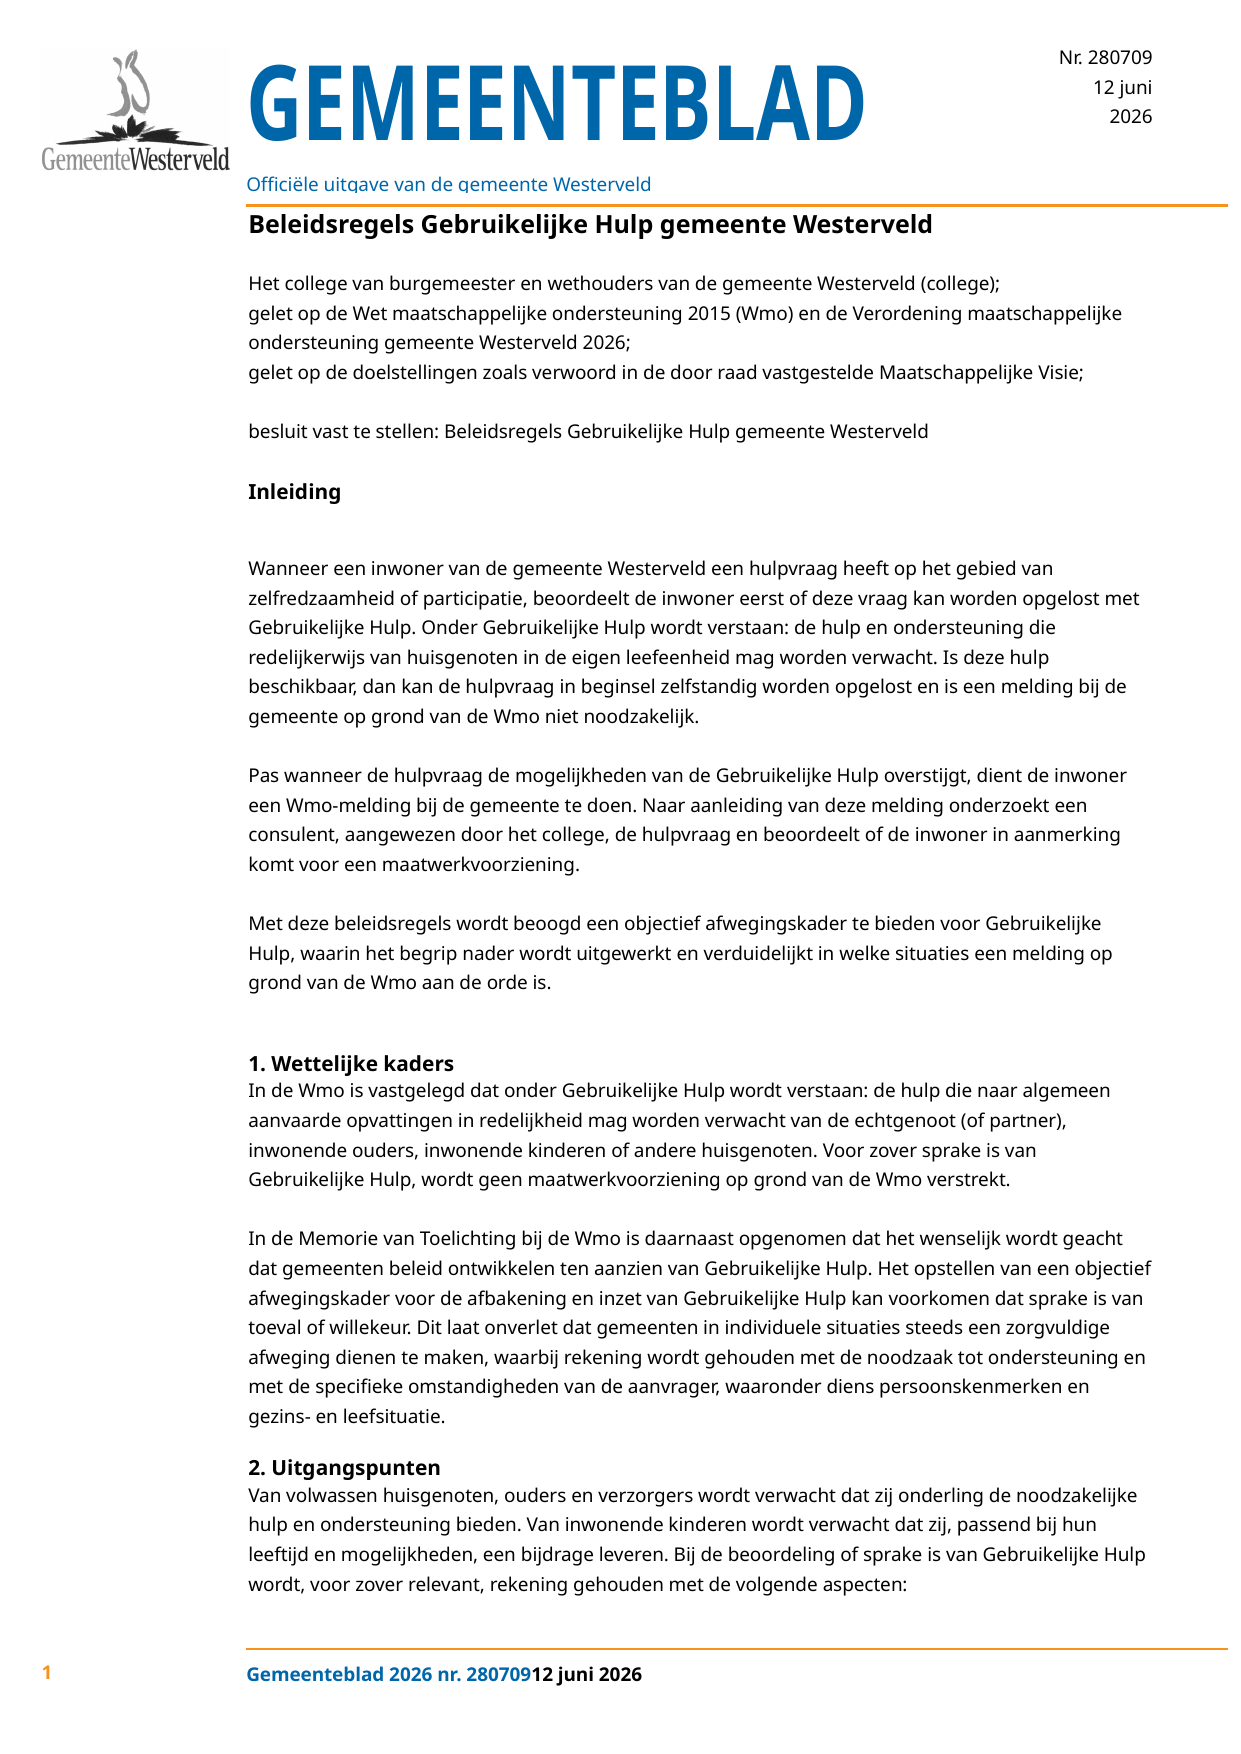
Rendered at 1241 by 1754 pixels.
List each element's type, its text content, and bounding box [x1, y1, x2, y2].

text Het college van burgemeester en wethouders van de gemeente Westerveld (college); [248, 270, 1152, 296]
text Beleidsregels Gebruikelijke Hulp gemeente Westerveld [248, 207, 1152, 241]
text 1. Wettelijke kaders [248, 1049, 1152, 1078]
text In de Memorie van Toelichting bij de Wmo is daarnaast opgenomen dat het wenselijk wordt geacht dat gemeenten beleid ontwikkelen ten aanzien van Gebruikelijke Hulp. Het opstellen van een objectief afwegingskader voor de afbakening en inzet van Gebruikelijke Hulp kan voorkomen dat sprake is van toeval of willekeur. Dit laat onverlet dat gemeenten in individuele situaties steeds een zorgvuldige afweging dienen te maken, waarbij rekening wordt gehouden met de noodzaak tot ondersteuning en met de specifieke omstandigheden van de aanvrager, waaronder diens persoonskenmerken en gezins- en leefsituatie. [248, 1226, 1152, 1429]
text 2. Uitgangspunten [248, 1453, 1152, 1482]
text gelet op de Wet maatschappelijke ondersteuning 2015 (Wmo) en de Verordening maatschappelijke ondersteuning gemeente Westerveld 2026; [248, 300, 1152, 355]
text besluit vast te stellen: Beleidsregels Gebruikelijke Hulp gemeente Westerveld [248, 418, 1152, 444]
text Wanneer een inwoner van de gemeente Westerveld een hulpvraag heeft op het gebied van zelfredzaamheid of participatie, beoordeelt de inwoner eerst of deze vraag kan worden opgelost met Gebruikelijke Hulp. Onder Gebruikelijke Hulp wordt verstaan: de hulp en ondersteuning die redelijkerwijs van huisgenoten in de eigen leefeenheid mag worden verwacht. Is deze hulp beschikbaar, dan kan de hulpvraag in beginsel zelfstandig worden opgelost en is een melding bij de gemeente op grond van de Wmo niet noodzakelijk. [248, 555, 1152, 729]
picture [41, 47, 231, 172]
text Met deze beleidsregels wordt beoogd een objectief afwegingskader te bieden voor Gebruikelijke Hulp, waarin het begrip nader wordt uitgewerkt en verduidelijkt in welke situaties een melding op grond van de Wmo aan de orde is. [248, 910, 1152, 995]
text Pas wanneer de hulpvraag de mogelijkheden van de Gebruikelijke Hulp overstijgt, dient de inwoner een Wmo-melding bij de gemeente te doen. Naar aanleiding van deze melding onderzoekt een consulent, aangewezen door het college, de hulpvraag en beoordeelt of de inwoner in aanmerking komt voor een maatwerkvoorziening. [248, 762, 1152, 877]
text Van volwassen huisgenoten, ouders en verzorgers wordt verwacht dat zij onderling de noodzakelijke hulp en ondersteuning bieden. Van inwonende kinderen wordt verwacht dat zij, passend bij hun leeftijd en mogelijkheden, een bijdrage leveren. Bij de beoordeling of sprake is van Gebruikelijke Hulp wordt, voor zover relevant, rekening gehouden met de volgende aspecten: [248, 1482, 1152, 1596]
text In de Wmo is vastgelegd dat onder Gebruikelijke Hulp wordt verstaan: de hulp die naar algemeen aanvaarde opvattingen in redelijkheid mag worden verwacht van de echtgenoot (of partner), inwonende ouders, inwonende kinderen of andere huisgenoten. Voor zover sprake is van Gebruikelijke Hulp, wordt geen maatwerkvoorziening op grond van de Wmo verstrekt. [248, 1078, 1152, 1192]
text Inleiding [248, 477, 1152, 506]
text gelet op de doelstellingen zoals verwoord in de door raad vastgestelde Maatschappelijke Visie; [248, 359, 1152, 385]
